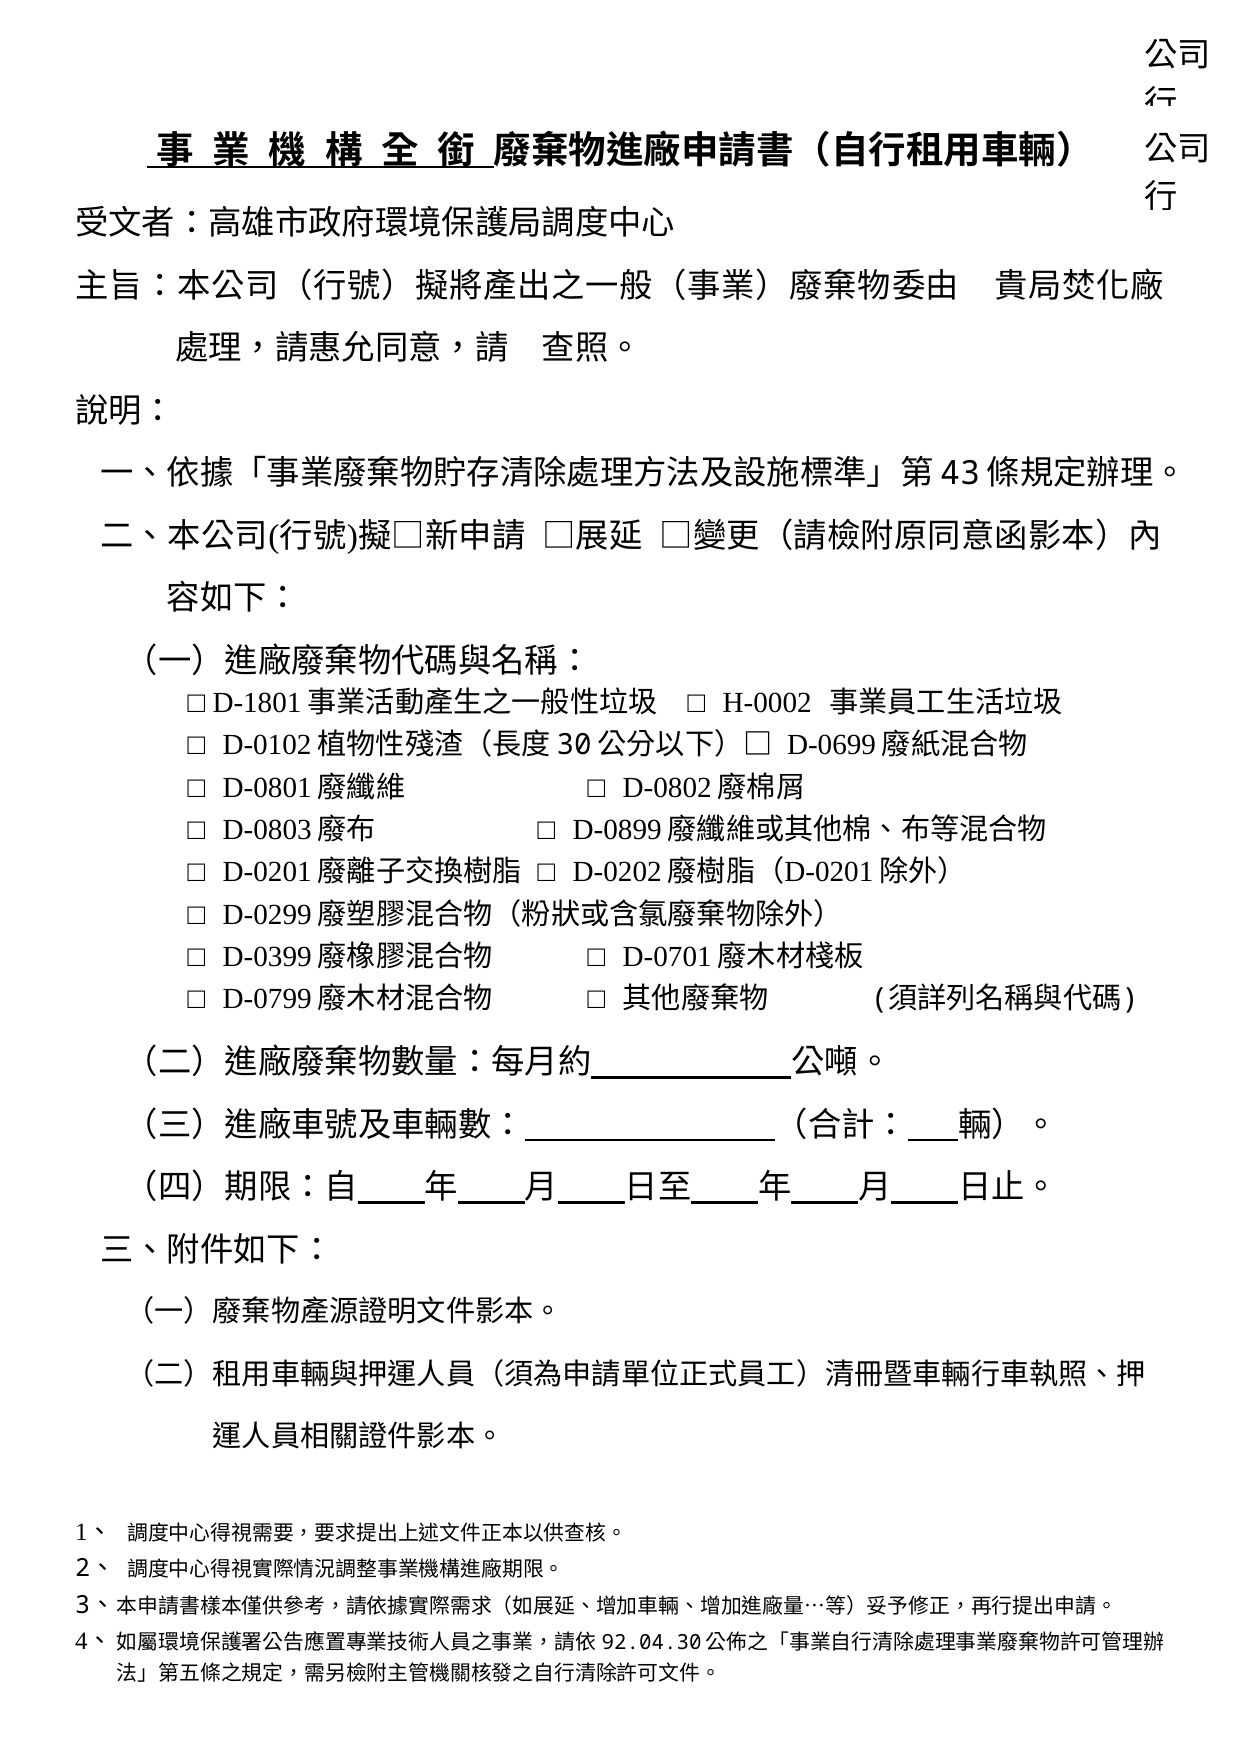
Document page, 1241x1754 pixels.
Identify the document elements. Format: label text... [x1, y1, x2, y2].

text （四）期限：自 年 月 日至 年 月 日止。 [124, 1142, 1165, 1205]
text 公司 [1144, 122, 1223, 170]
text （三）進廠車號及車輛數： （合計： 輛）。 [124, 1080, 1165, 1142]
text （一）進廠廢棄物代碼與名稱： [124, 616, 1165, 678]
text 二、本公司(行號)擬□新申請 □展延 □變更（請檢附原同意函影本）內容如下： [100, 491, 1165, 616]
text □ D-0801廢纖維 □ D-0802廢棉屑 [187, 763, 1165, 806]
text （二）租用車輛與押運人員（須為申請單位正式員工）清冊暨車輛行車執照、押運人員相關證件影本。 [125, 1330, 1165, 1455]
text □ D-0102植物性殘渣（長度30公分以下）□ D-0699廢紙混合物 [187, 721, 1165, 763]
text □ D-1801事業活動產生之一般性垃圾 □ H-0002 事業員工生活垃圾 [187, 678, 1165, 721]
text □ D-0299廢塑膠混合物（粉狀或含氯廢棄物除外） [187, 890, 1165, 933]
text （二）進廠廢棄物數量：每月約 公噸。 [124, 1017, 1165, 1080]
text 行 [1144, 76, 1223, 106]
text □ D-0201廢離子交換樹脂 □ D-0202廢樹脂（D-0201除外） [187, 848, 1165, 890]
text □ D-0803廢布 □ D-0899廢纖維或其他棉、布等混合物 [187, 806, 1165, 848]
text 事 業 機 構 全 銜 廢棄物進廠申請書（自行租用車輛） [1129, 14, 1239, 106]
text 受文者：高雄市政府環境保護局調度中心 [75, 178, 1165, 241]
text 三、附件如下： [100, 1205, 1165, 1267]
text 公司 [1144, 28, 1223, 76]
text 事 業 機 構 全 銜 廢棄物進廠申請書（自行租用車輛） [75, 106, 1128, 168]
text □ D-0799廢木材混合物 □ 其他廢棄物 (須詳列名稱與代碼) [187, 975, 1165, 1017]
text 說明： [75, 366, 1165, 428]
text 主旨：本公司（行號）擬將產出之一般（事業）廢棄物委由 貴局焚化廠處理，請惠允同意，請 查照。 [75, 241, 1165, 366]
text □ D-0399廢橡膠混合物 □ D-0701廢木材棧板 [187, 933, 1165, 975]
text （一）廢棄物產源證明文件影本。 [125, 1267, 1165, 1330]
text 事 業 機 構 全 銜 廢棄物進廠申請書（自行租用車輛） [1129, 107, 1239, 217]
text 一、依據「事業廢棄物貯存清除處理方法及設施標準」第43條規定辦理。 [100, 428, 1165, 491]
text 行 [1144, 170, 1223, 209]
